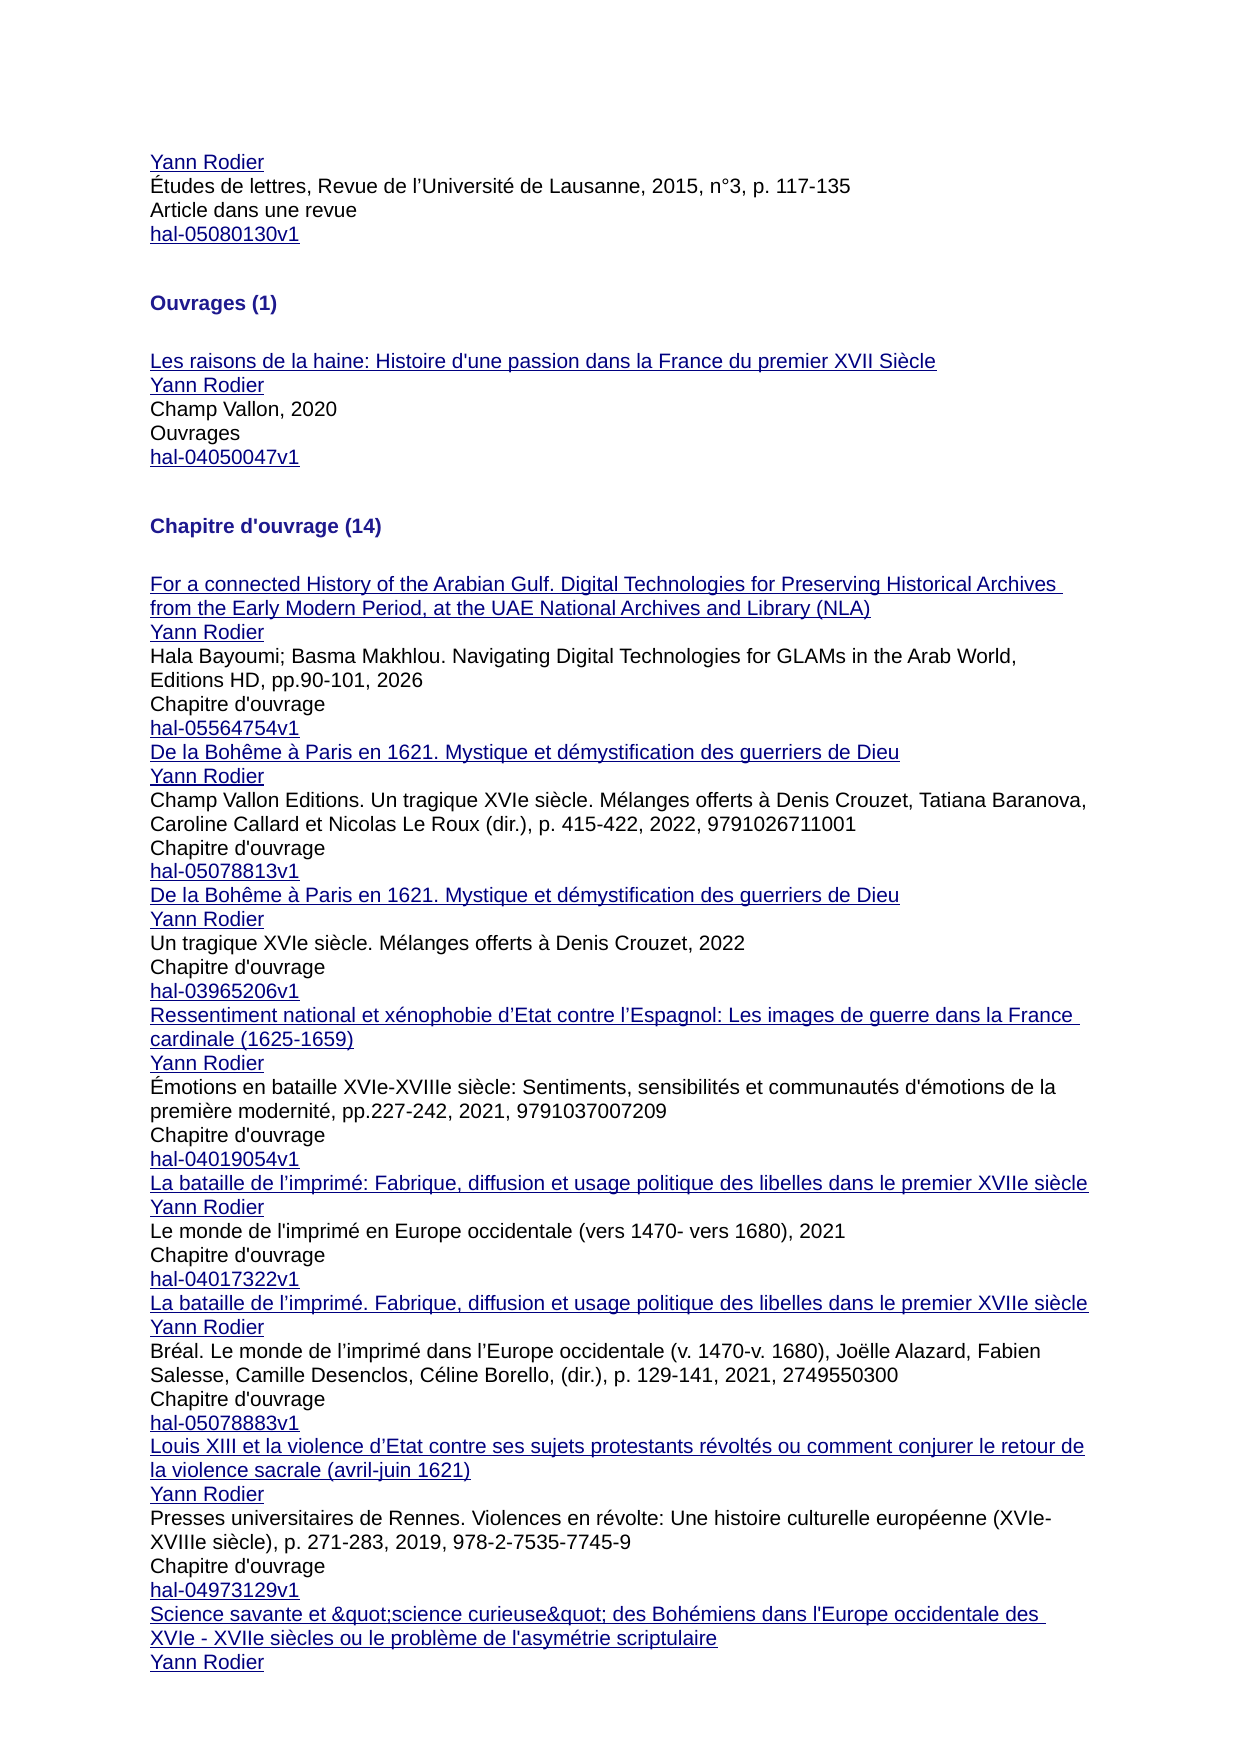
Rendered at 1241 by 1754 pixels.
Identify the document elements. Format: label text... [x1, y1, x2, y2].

table_cell Louis XIII et la violence d’Etat contre ses sujets protestants révoltés ou comment conjurer le retour de la violence sacrale (avril-juin 1621) Yann Rodier Presses universitaires de Rennes. Violences en révolte: Une histoire culturelle européenne (XVIe-XVIIIe siècle), p. 271-283, 2019, 978-2-7535-7745-9 Chapitre d'ouvrage hal-04973129v1 [150, 1434, 1090, 1602]
table_cell De la Bohême à Paris en 1621. Mystique et démystification des guerriers de Dieu Yann Rodier Champ Vallon Editions. Un tragique XVIe siècle. Mélanges offerts à Denis Crouzet, Tatiana Baranova, Caroline Callard et Nicolas Le Roux (dir.), p. 415-422, 2022, 9791026711001 Chapitre d'ouvrage hal-05078813v1 [150, 740, 1090, 883]
table_cell La bataille de l’imprimé. Fabrique, diffusion et usage politique des libelles dans le premier XVIIe siècle Yann Rodier Bréal. Le monde de l’imprimé dans l’Europe occidentale (v. 1470-v. 1680), Joëlle Alazard, Fabien Salesse, Camille Desenclos, Céline Borello, (dir.), p. 129-141, 2021, 2749550300 Chapitre d'ouvrage hal-05078883v1 [150, 1291, 1090, 1434]
subtitle Chapitre d'ouvrage (14) [150, 513, 1090, 537]
table_cell Science savante et &quot;science curieuse&quot; des Bohémiens dans l'Europe occidentale des XVIe - XVIIe siècles ou le problème de l'asymétrie scriptulaire Yann Rodier [150, 1602, 1090, 1674]
table_cell Yann Rodier Études de lettres, Revue de l’Université de Lausanne, 2015, n°3, p. 117-135 Article dans une revue hal-05080130v1 [150, 150, 1090, 246]
table_cell De la Bohême à Paris en 1621. Mystique et démystification des guerriers de Dieu Yann Rodier Un tragique XVIe siècle. Mélanges offerts à Denis Crouzet, 2022 Chapitre d'ouvrage hal-03965206v1 [150, 883, 1090, 1003]
table_cell La bataille de l’imprimé: Fabrique, diffusion et usage politique des libelles dans le premier XVIIe siècle Yann Rodier Le monde de l'imprimé en Europe occidentale (vers 1470- vers 1680), 2021 Chapitre d'ouvrage hal-04017322v1 [150, 1171, 1090, 1291]
table_header Les raisons de la haine: Histoire d'une passion dans la France du premier XVII Siècle Yann Rodier Champ Vallon, 2020 Ouvrages hal-04050047v1 [150, 349, 1090, 469]
subtitle Ouvrages (1) [150, 291, 1090, 314]
table_header For a connected History of the Arabian Gulf. Digital Technologies for Preserving Historical Archives from the Early Modern Period, at the UAE National Archives and Library (NLA) Yann Rodier Hala Bayoumi; Basma Makhlou. Navigating Digital Technologies for GLAMs in the Arab World, Editions HD, pp.90-101, 2026 Chapitre d'ouvrage hal-05564754v1 [150, 572, 1090, 739]
table_cell Ressentiment national et xénophobie d’Etat contre l’Espagnol: Les images de guerre dans la France cardinale (1625-1659) Yann Rodier Émotions en bataille XVIe-XVIIIe siècle: Sentiments, sensibilités et communautés d'émotions de la première modernité, pp.227-242, 2021, 9791037007209 Chapitre d'ouvrage hal-04019054v1 [150, 1003, 1090, 1171]
